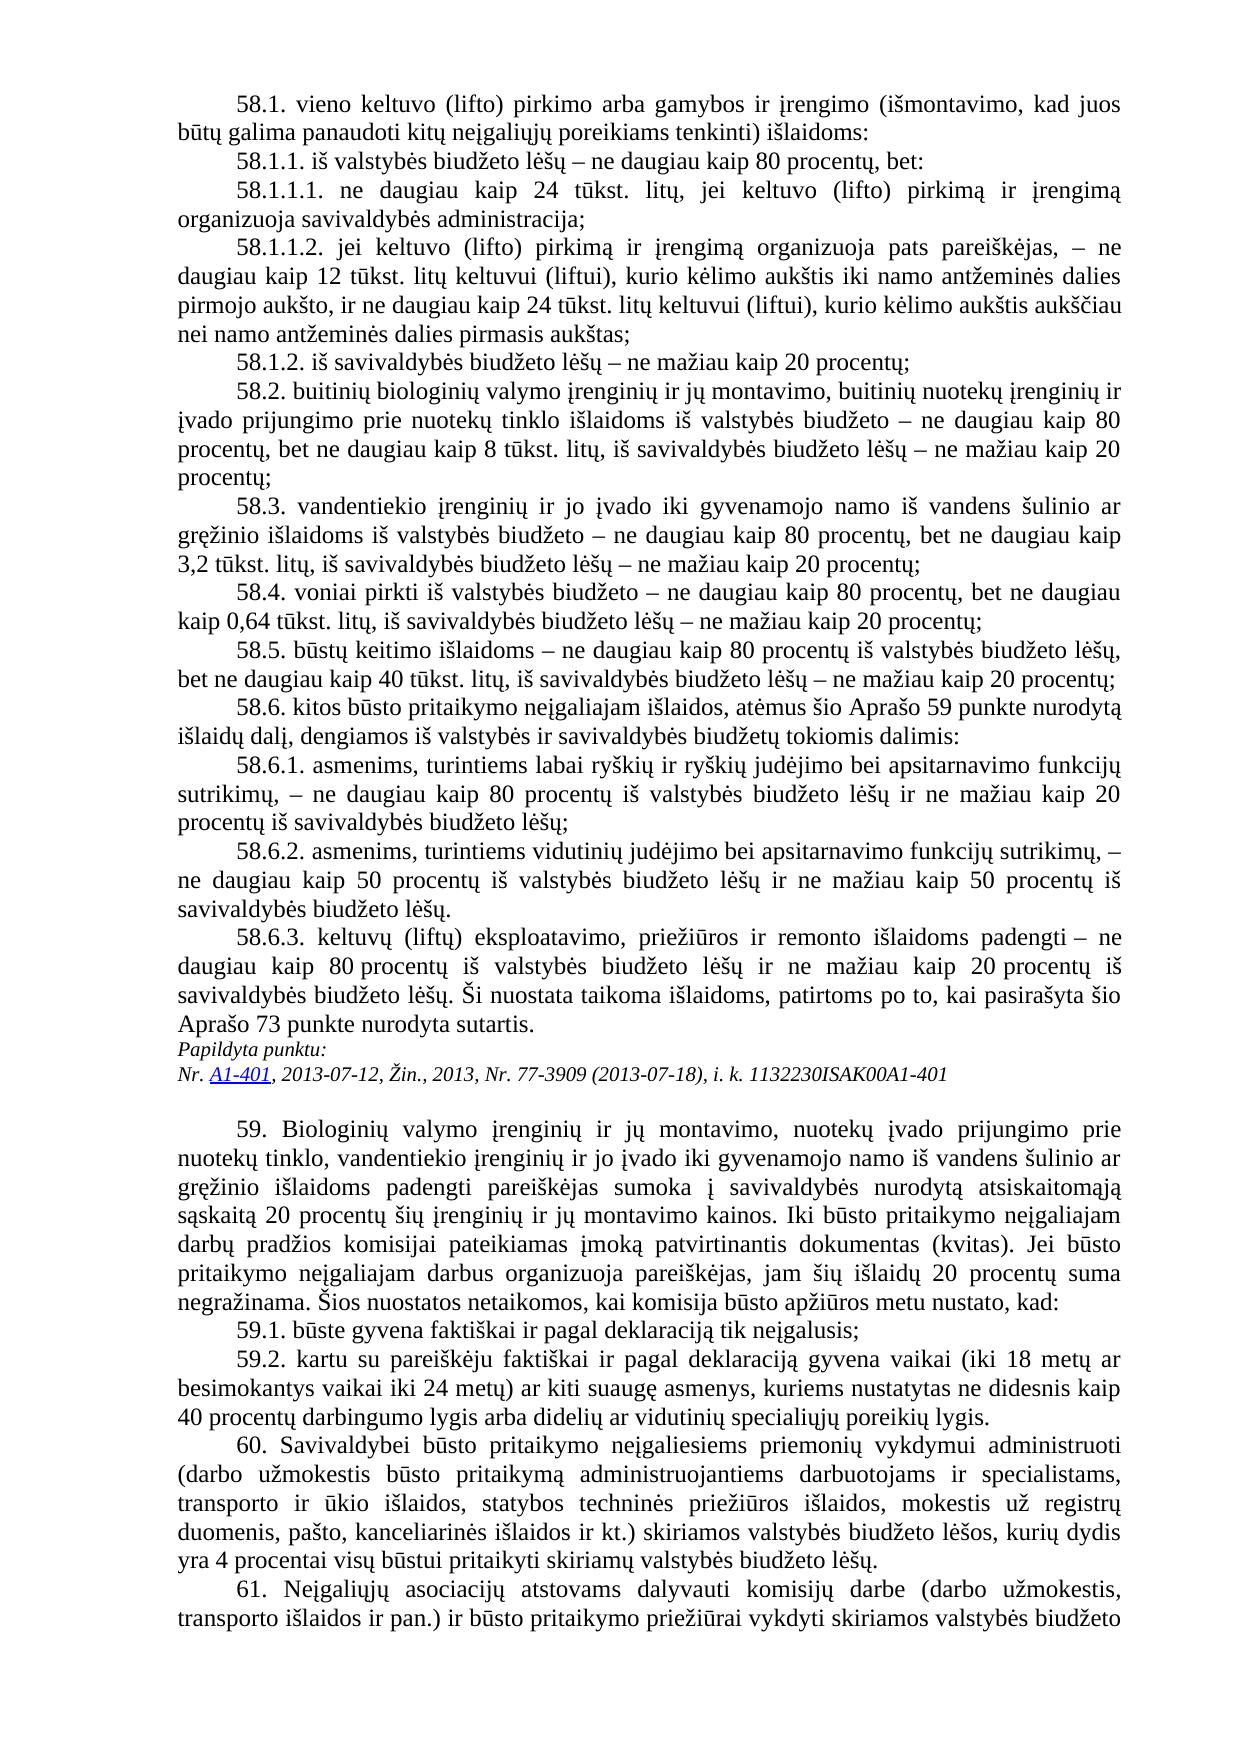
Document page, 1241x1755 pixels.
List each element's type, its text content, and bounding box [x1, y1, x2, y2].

text 61. Neįgaliųjų asociacijų atstovams dalyvauti komisijų darbe (darbo užmokestis, transporto išlaidos ir pan.) ir būsto pritaikymo priežiūrai vykdyti skiriamos valstybės biudžeto [177, 1574, 1122, 1632]
text 58.6.1. asmenims, turintiems labai ryškių ir ryškių judėjimo bei apsitarnavimo funkcijų sutrikimų, – ne daugiau kaip 80 procentų iš valstybės biudžeto lėšų ir ne mažiau kaip 20 procentų iš savivaldybės biudžeto lėšų; [177, 750, 1122, 836]
text 58.4. voniai pirkti iš valstybės biudžeto – ne daugiau kaip 80 procentų, bet ne daugiau kaip 0,64 tūkst. litų, iš savivaldybės biudžeto lėšų – ne mažiau kaip 20 procentų; [177, 577, 1122, 635]
text 60. Savivaldybei būsto pritaikymo neįgaliesiems priemonių vykdymui administruoti (darbo užmokestis būsto pritaikymą administruojantiems darbuotojams ir specialistams, transporto ir ūkio išlaidos, statybos techninės priežiūros išlaidos, mokestis už registrų duomenis, pašto, kanceliarinės išlaidos ir kt.) skiriamos valstybės biudžeto lėšos, kurių dydis yra 4 procentai visų būstui pritaikyti skiriamų valstybės biudžeto lėšų. [177, 1431, 1122, 1574]
text 59.1. būste gyvena faktiškai ir pagal deklaraciją tik neįgalusis; [177, 1316, 1122, 1344]
text 58.1. vieno keltuvo (lifto) pirkimo arba gamybos ir įrengimo (išmontavimo, kad juos būtų galima panaudoti kitų neįgaliųjų poreikiams tenkinti) išlaidoms: [177, 89, 1122, 146]
text 59. Biologinių valymo įrenginių ir jų montavimo, nuotekų įvado prijungimo prie nuotekų tinklo, vandentiekio įrenginių ir jo įvado iki gyvenamojo namo iš vandens šulinio ar gręžinio išlaidoms padengti pareiškėjas sumoka į savivaldybės nurodytą atsiskaitomąją sąskaitą 20 procentų šių įrenginių ir jų montavimo kainos. Iki būsto pritaikymo neįgaliajam darbų pradžios komisijai pateikiamas įmoką patvirtinantis dokumentas (kvitas). Jei būsto pritaikymo neįgaliajam darbus organizuoja pareiškėjas, jam šių išlaidų 20 procentų suma negražinama. Šios nuostatos netaikomos, kai komisija būsto apžiūros metu nustato, kad: [177, 1114, 1122, 1316]
text 58.2. buitinių biologinių valymo įrenginių ir jų montavimo, buitinių nuotekų įrenginių ir įvado prijungimo prie nuotekų tinklo išlaidoms iš valstybės biudžeto – ne daugiau kaip 80 procentų, bet ne daugiau kaip 8 tūkst. litų, iš savivaldybės biudžeto lėšų – ne mažiau kaip 20 procentų; [177, 376, 1122, 491]
text 58.1.1.1. ne daugiau kaip 24 tūkst. litų, jei keltuvo (lifto) pirkimą ir įrengimą organizuoja savivaldybės administracija; [177, 175, 1122, 232]
text 58.6.3. keltuvų (liftų) eksploatavimo, priežiūros ir remonto išlaidoms padengti – ne daugiau kaip 80 procentų iš valstybės biudžeto lėšų ir ne mažiau kaip 20 procentų iš savivaldybės biudžeto lėšų. Ši nuostata taikoma išlaidoms, patirtoms po to, kai pasirašyta šio Aprašo 73 punkte nurodyta sutartis. [177, 922, 1122, 1037]
text 58.1.1. iš valstybės biudžeto lėšų – ne daugiau kaip 80 procentų, bet: [177, 146, 1122, 175]
text 58.5. būstų keitimo išlaidoms – ne daugiau kaip 80 procentų iš valstybės biudžeto lėšų, bet ne daugiau kaip 40 tūkst. litų, iš savivaldybės biudžeto lėšų – ne mažiau kaip 20 procentų; [177, 635, 1122, 692]
text 58.6. kitos būsto pritaikymo neįgaliajam išlaidos, atėmus šio Aprašo 59 punkte nurodytą išlaidų dalį, dengiamos iš valstybės ir savivaldybės biudžetų tokiomis dalimis: [177, 692, 1122, 750]
text Nr. A1-401, 2013-07-12, Žin., 2013, Nr. 77-3909 (2013-07-18), i. k. 1132230ISAK00A1-401 [177, 1061, 1122, 1086]
text 59.2. kartu su pareiškėju faktiškai ir pagal deklaraciją gyvena vaikai (iki 18 metų ar besimokantys vaikai iki 24 metų) ar kiti suaugę asmenys, kuriems nustatytas ne didesnis kaip 40 procentų darbingumo lygis arba didelių ar vidutinių specialiųjų poreikių lygis. [177, 1344, 1122, 1431]
text 58.1.2. iš savivaldybės biudžeto lėšų – ne mažiau kaip 20 procentų; [177, 347, 1122, 376]
text 58.3. vandentiekio įrenginių ir jo įvado iki gyvenamojo namo iš vandens šulinio ar gręžinio išlaidoms iš valstybės biudžeto – ne daugiau kaip 80 procentų, bet ne daugiau kaip 3,2 tūkst. litų, iš savivaldybės biudžeto lėšų – ne mažiau kaip 20 procentų; [177, 491, 1122, 577]
text 58.1.1.2. jei keltuvo (lifto) pirkimą ir įrengimą organizuoja pats pareiškėjas, – ne daugiau kaip 12 tūkst. litų keltuvui (liftui), kurio kėlimo aukštis iki namo antžeminės dalies pirmojo aukšto, ir ne daugiau kaip 24 tūkst. litų keltuvui (liftui), kurio kėlimo aukštis aukščiau nei namo antžeminės dalies pirmasis aukštas; [177, 232, 1122, 347]
text 58.6.2. asmenims, turintiems vidutinių judėjimo bei apsitarnavimo funkcijų sutrikimų, – ne daugiau kaip 50 procentų iš valstybės biudžeto lėšų ir ne mažiau kaip 50 procentų iš savivaldybės biudžeto lėšų. [177, 836, 1122, 922]
text Papildyta punktu: [177, 1037, 1122, 1061]
